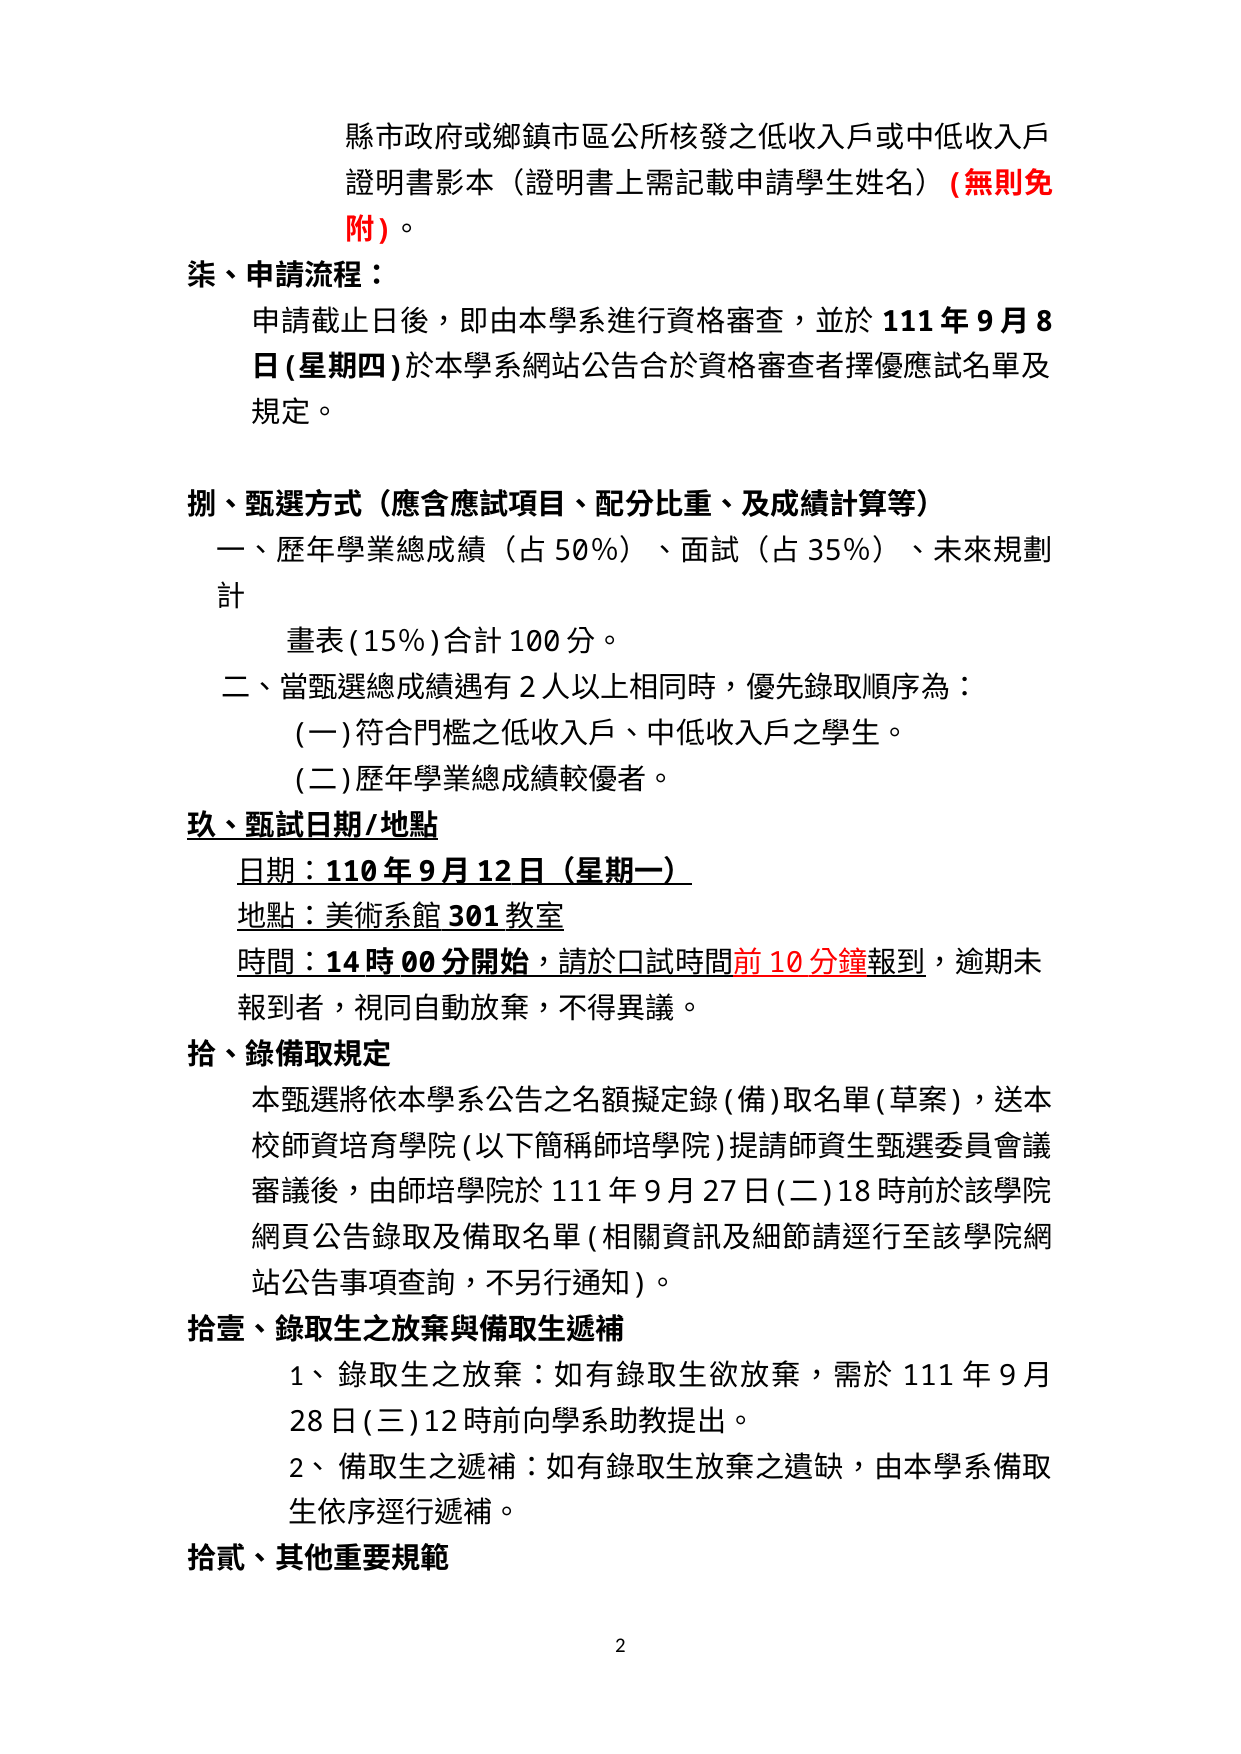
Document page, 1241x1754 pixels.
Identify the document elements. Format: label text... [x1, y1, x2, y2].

text 畫表(15％)合計100分。 [216, 614, 1053, 660]
text 拾、錄備取規定 [187, 1027, 1053, 1073]
text 一、歷年學業總成績（占50％）、面試（占35％）、未來規劃計 [216, 523, 1053, 614]
text (二)歷年學業總成績較優者。 [221, 752, 1053, 798]
text 縣市政府或鄉鎮市區公所核發之低收入戶或中低收入戶證明書影本（證明書上需記載申請學生姓名）(無則免附)。 [287, 110, 1053, 248]
list 錄取生之放棄：如有錄取生欲放棄，需於111年9月28日(三)12時前向學系助教提出。 [288, 1348, 1053, 1439]
text (一)符合門檻之低收入戶、中低收入戶之學生。 [221, 706, 1053, 752]
text 地點：美術系館301教室 [237, 889, 1053, 935]
text 拾壹、錄取生之放棄與備取生遞補 [187, 1302, 1053, 1348]
list 備取生之遞補：如有錄取生放棄之遺缺，由本學系備取生依序逕行遞補。 [288, 1439, 1053, 1531]
text 日期：110年9月12日（星期一） [237, 844, 1053, 889]
text 本甄選將依本學系公告之名額擬定錄(備)取名單(草案)，送本校師資培育學院(以下簡稱師培學院)提請師資生甄選委員會議審議後，由師培學院於111年9月27日(二)18時前於該學院網頁公告錄取及備取名單(相關資訊及細節請逕行至該學院網站公告事項查詢，不另行通知)。 [252, 1073, 1053, 1302]
text 拾貳、其他重要規範 [187, 1531, 1053, 1577]
text 時間：14時00分開始，請於口試時間前10分鐘報到，逾期未報到者，視同自動放棄，不得異議。 [237, 935, 1053, 1027]
text 二、當甄選總成績遇有2人以上相同時，優先錄取順序為： [221, 660, 1053, 706]
text 捌、甄選方式（應含應試項目、配分比重、及成績計算等） [187, 477, 1053, 523]
text 玖、甄試日期/地點 [187, 798, 1053, 844]
text 柒、申請流程： [187, 248, 1053, 294]
text 申請截止日後，即由本學系進行資格審查，並於111年9月8日(星期四)於本學系網站公告合於資格審查者擇優應試名單及規定。 [252, 294, 1053, 431]
